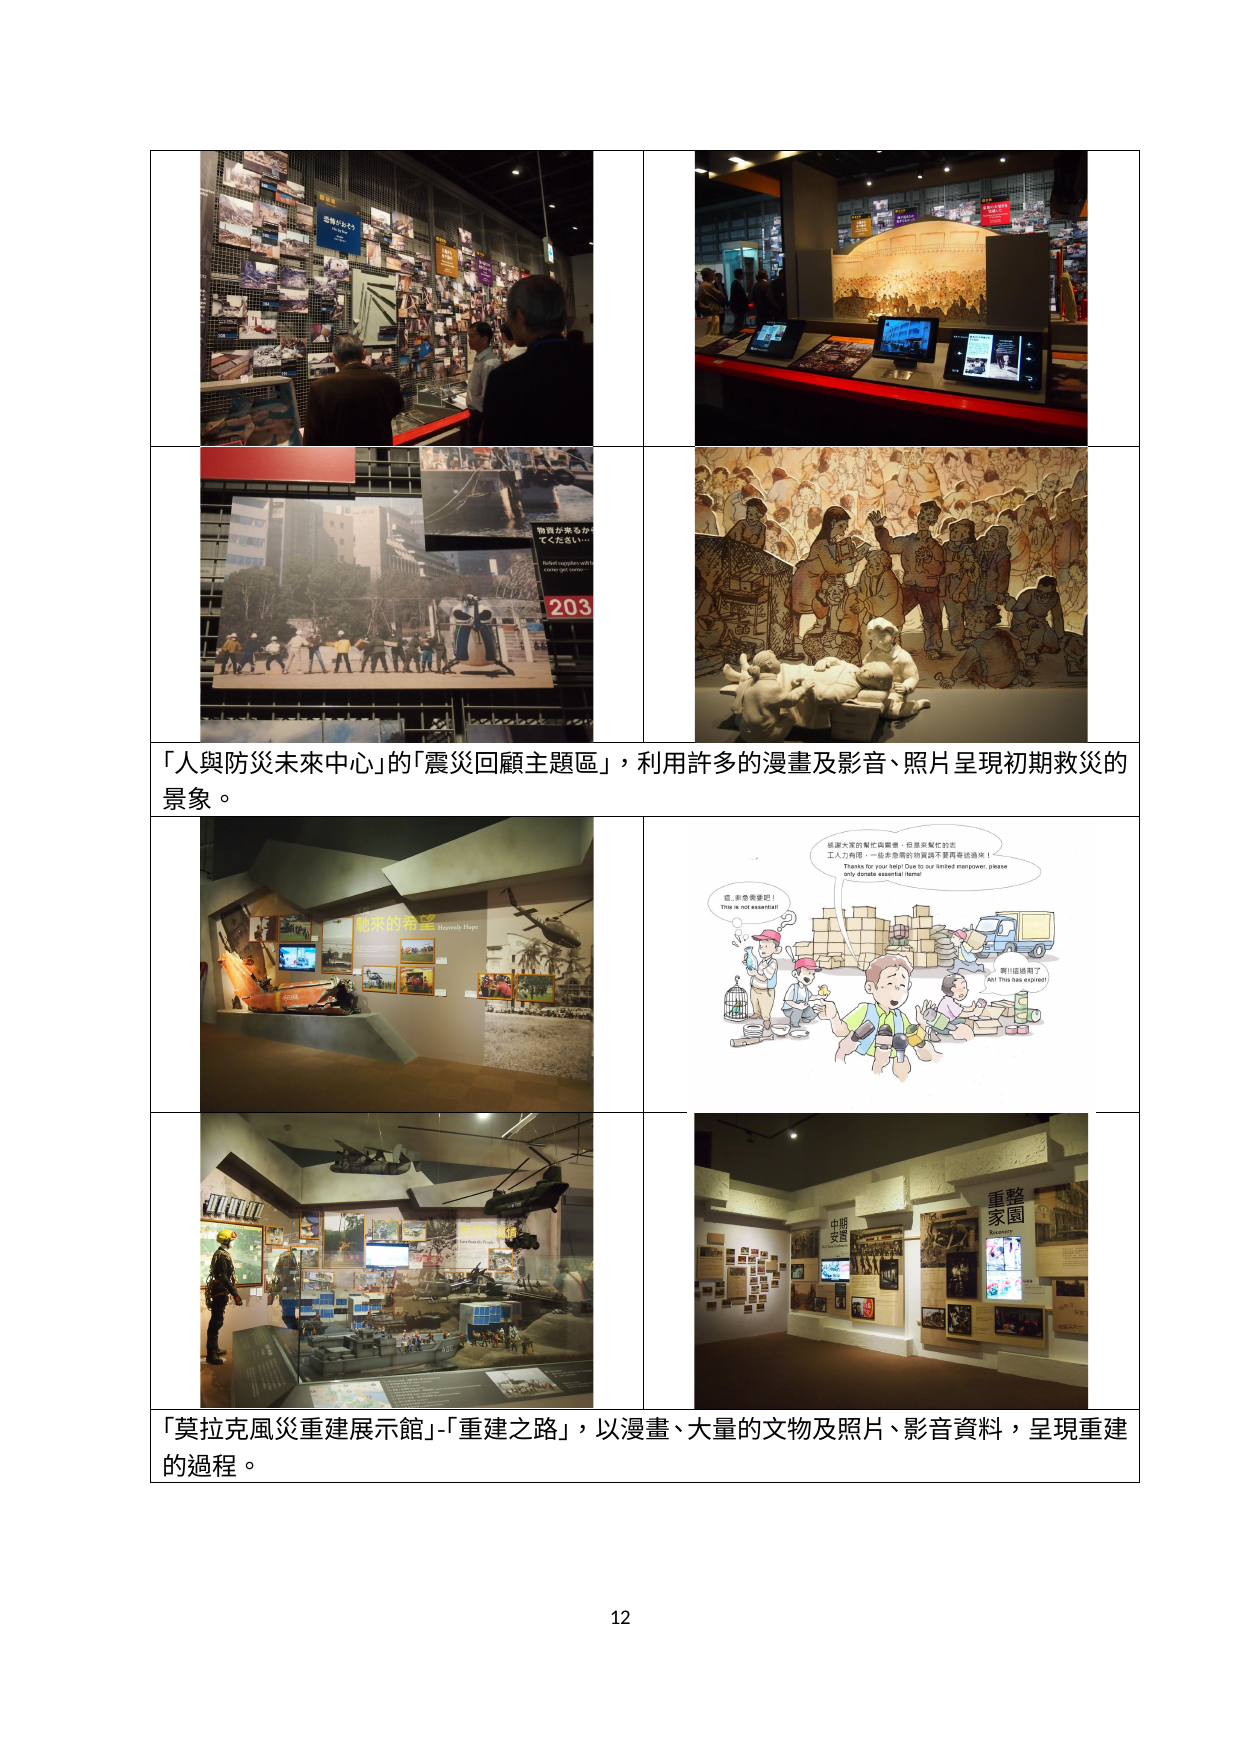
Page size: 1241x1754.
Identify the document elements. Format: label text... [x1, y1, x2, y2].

table_cell [644, 1113, 694, 1409]
table_header [644, 151, 694, 446]
table_cell [151, 1113, 643, 1409]
table_cell [644, 817, 686, 1112]
table_cell ｢莫拉克風災重建展示館｣-｢重建之路｣，以漫畫、大量的文物及照片、影音資料，呈現重建的過程。 [151, 1410, 1139, 1482]
table_cell [151, 447, 200, 742]
table_cell [1088, 447, 1139, 742]
picture [200, 447, 594, 743]
table_header [695, 151, 1139, 447]
table_cell [687, 817, 1139, 1113]
table_cell [594, 817, 643, 1112]
table_cell [1089, 1113, 1139, 1409]
picture [200, 817, 594, 1112]
picture [200, 151, 594, 446]
picture [200, 1113, 594, 1408]
table_cell ｢人與防災未來中心｣的｢震災回顧主題區｣，利用許多的漫畫及影音、照片呈現初期救災的景象。 [151, 743, 1139, 816]
table_header [594, 151, 643, 446]
picture [694, 151, 1088, 446]
picture [694, 447, 1088, 743]
picture [694, 1113, 1089, 1409]
table_cell [594, 447, 643, 742]
table_cell [644, 447, 694, 742]
table_cell [151, 817, 200, 1112]
table_header [151, 151, 593, 447]
picture [686, 817, 1096, 1112]
